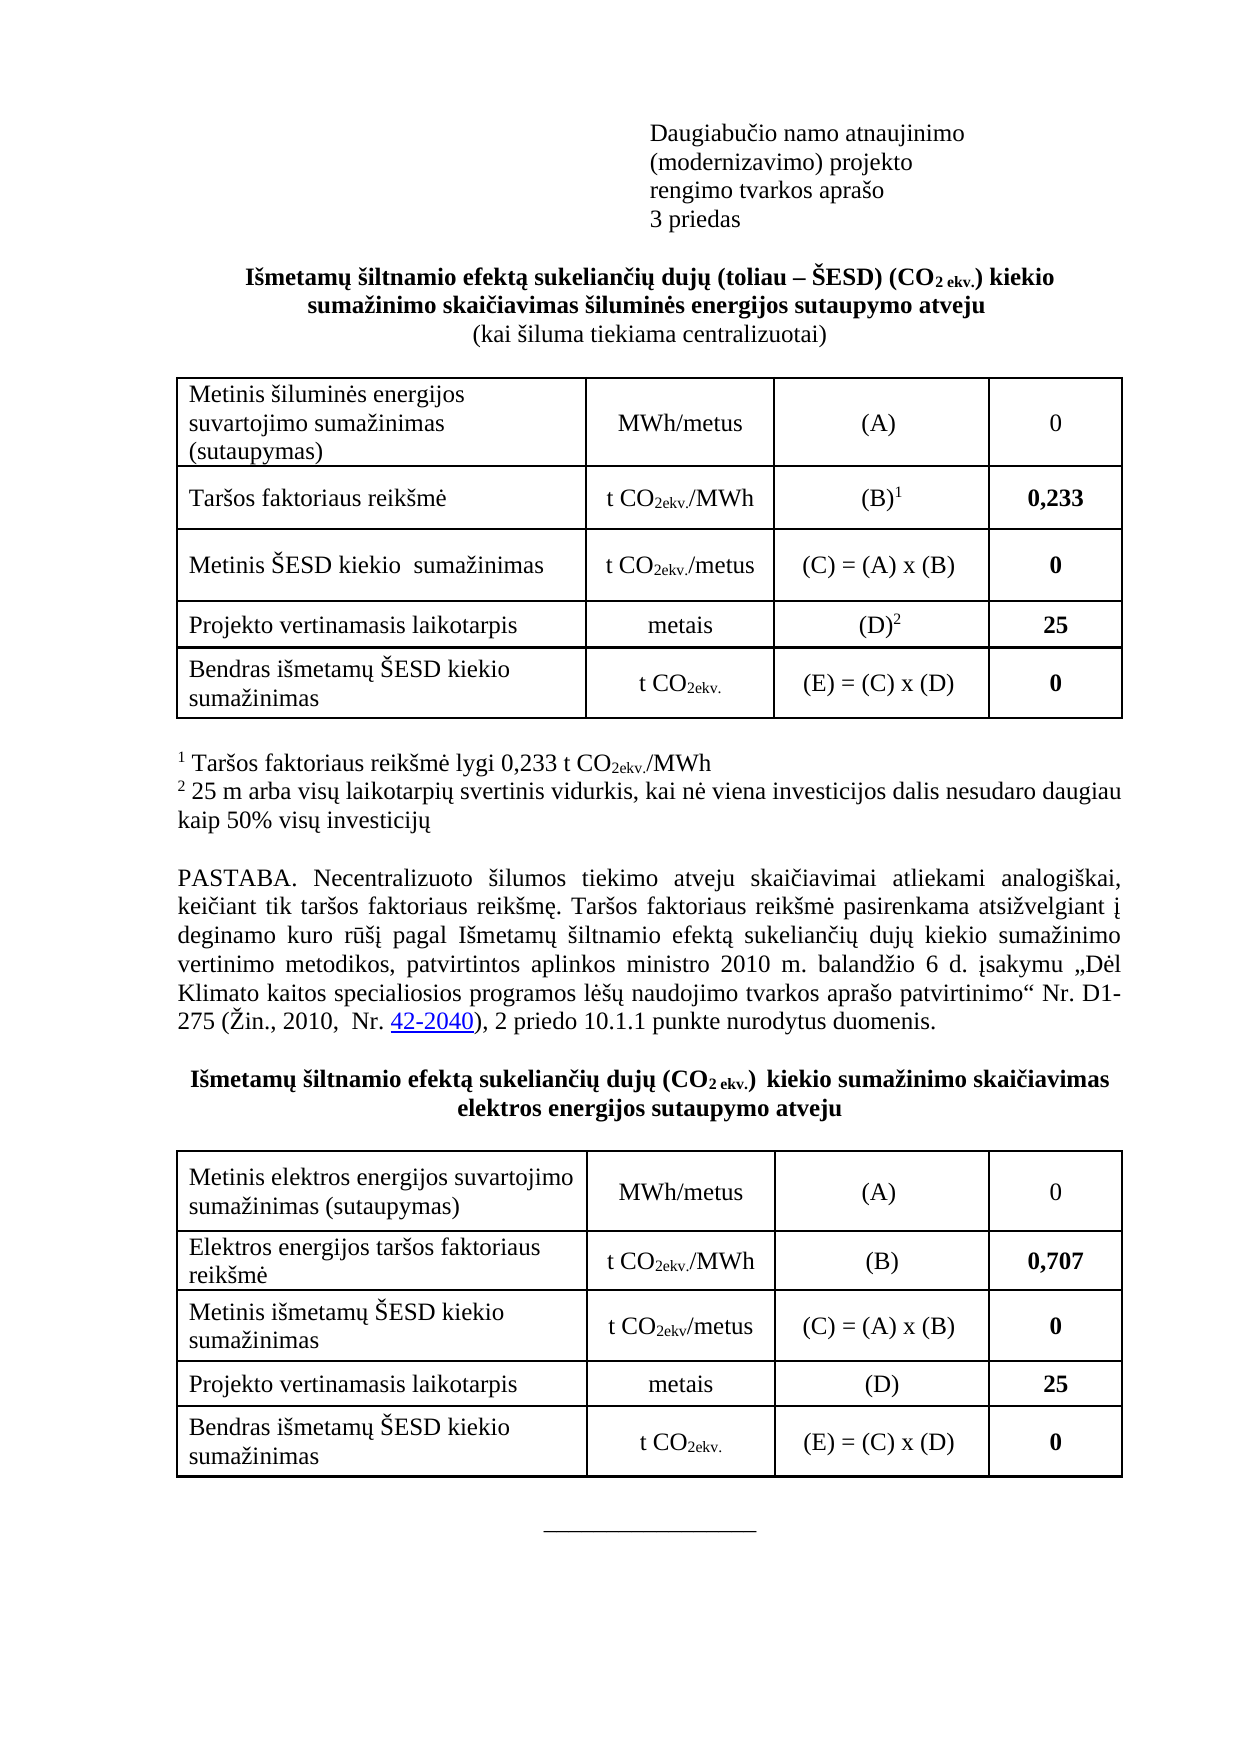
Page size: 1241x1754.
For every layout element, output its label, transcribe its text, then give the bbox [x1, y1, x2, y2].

table_cell 0,707 [990, 1232, 1121, 1289]
table_header MWh/metus [587, 379, 773, 465]
table_cell 0 [990, 649, 1121, 717]
text (modernizavimo) projekto [649, 147, 1122, 176]
table_cell Taršos faktoriaus reikšmė [178, 467, 585, 528]
text Daugiabučio namo atnaujinimo [649, 118, 1122, 147]
table_cell metais [587, 602, 773, 646]
text _________________ [177, 1506, 1122, 1535]
table_cell t CO2ekv./metus [587, 530, 773, 599]
text Išmetamų šiltnamio efektą sukeliančių dujų (CO2 ekv.) kiekio sumažinimo skaičiavimas elektros energijos sutaupymo atveju [177, 1064, 1122, 1121]
table_cell Metinis išmetamų ŠESD kiekio sumažinimas [178, 1291, 586, 1360]
table_cell 0 [990, 1291, 1121, 1360]
text 1 Taršos faktoriaus reikšmė lygi 0,233 t CO2ekv./MWh [177, 748, 1122, 776]
table_header 0 [990, 379, 1121, 465]
table_header MWh/metus [588, 1152, 774, 1230]
table_cell t CO2ekv. [587, 649, 773, 717]
table_cell 0,233 [990, 467, 1121, 528]
table_cell (B) [776, 1232, 988, 1289]
text 3 priedas [649, 204, 1122, 233]
table_cell t CO2ekv. [588, 1407, 774, 1475]
table_header 0 [990, 1152, 1121, 1230]
table_cell 0 [990, 1407, 1121, 1475]
text rengimo tvarkos aprašo [649, 176, 1122, 204]
table_cell Projekto vertinamasis laikotarpis [178, 602, 585, 646]
table_cell (D) [776, 1362, 988, 1405]
text 2 25 m arba visų laikotarpių svertinis vidurkis, kai nė viena investicijos dalis nesudaro daugiau kaip 50% visų investicijų [177, 776, 1122, 834]
table_cell Bendras išmetamų ŠESD kiekio sumažinimas [178, 649, 585, 717]
table_header Metinis elektros energijos suvartojimo sumažinimas (sutaupymas) [178, 1152, 586, 1230]
table_header (A) [776, 1152, 988, 1230]
table_cell (E) = (C) x (D) [776, 1407, 988, 1475]
table_cell (D)2 [775, 602, 988, 646]
table_cell metais [588, 1362, 774, 1405]
table_cell (C) = (A) x (B) [776, 1291, 988, 1360]
table_cell t CO2ekv/metus [588, 1291, 774, 1360]
table_cell (C) = (A) x (B) [775, 530, 988, 599]
table_cell (B)1 [775, 467, 988, 528]
table_cell Metinis ŠESD kiekio sumažinimas [178, 530, 585, 599]
text PASTABA. Necentralizuoto šilumos tiekimo atveju skaičiavimai atliekami analogiškai, keičiant tik taršos faktoriaus reikšmę. Taršos faktoriaus reikšmė pasirenkama atsižvelgiant į deginamo kuro rūšį pagal Išmetamų šiltnamio efektą sukeliančių dujų kiekio sumažinimo vertinimo metodikos, patvirtintos aplinkos ministro 2010 m. balandžio 6 d. įsakymu „Dėl Klimato kaitos specialiosios programos lėšų naudojimo tvarkos aprašo patvirtinimo“ Nr. D1-275 (Žin., 2010, Nr. 42-2040), 2 priedo 10.1.1 punkte nurodytus duomenis. [177, 863, 1122, 1035]
text (kai šiluma tiekiama centralizuotai) [177, 319, 1122, 348]
table_cell Bendras išmetamų ŠESD kiekio sumažinimas [178, 1407, 586, 1475]
table_cell 25 [990, 1362, 1121, 1405]
table_cell Projekto vertinamasis laikotarpis [178, 1362, 586, 1405]
table_cell 25 [990, 602, 1121, 646]
table_cell (E) = (C) x (D) [775, 649, 988, 717]
table_header Metinis šiluminės energijos suvartojimo sumažinimas (sutaupymas) [178, 379, 585, 465]
table_header (A) [775, 379, 988, 465]
table_cell Elektros energijos taršos faktoriaus reikšmė [178, 1232, 586, 1289]
text Išmetamų šiltnamio efektą sukeliančių dujų (toliau – ŠESD) (CO2 ekv.) kiekio sumažinimo skaičiavimas šiluminės energijos sutaupymo atveju [177, 262, 1122, 319]
table_cell t CO2ekv./MWh [587, 467, 773, 528]
table_cell 0 [990, 530, 1121, 599]
table_cell t CO2ekv./MWh [588, 1232, 774, 1289]
